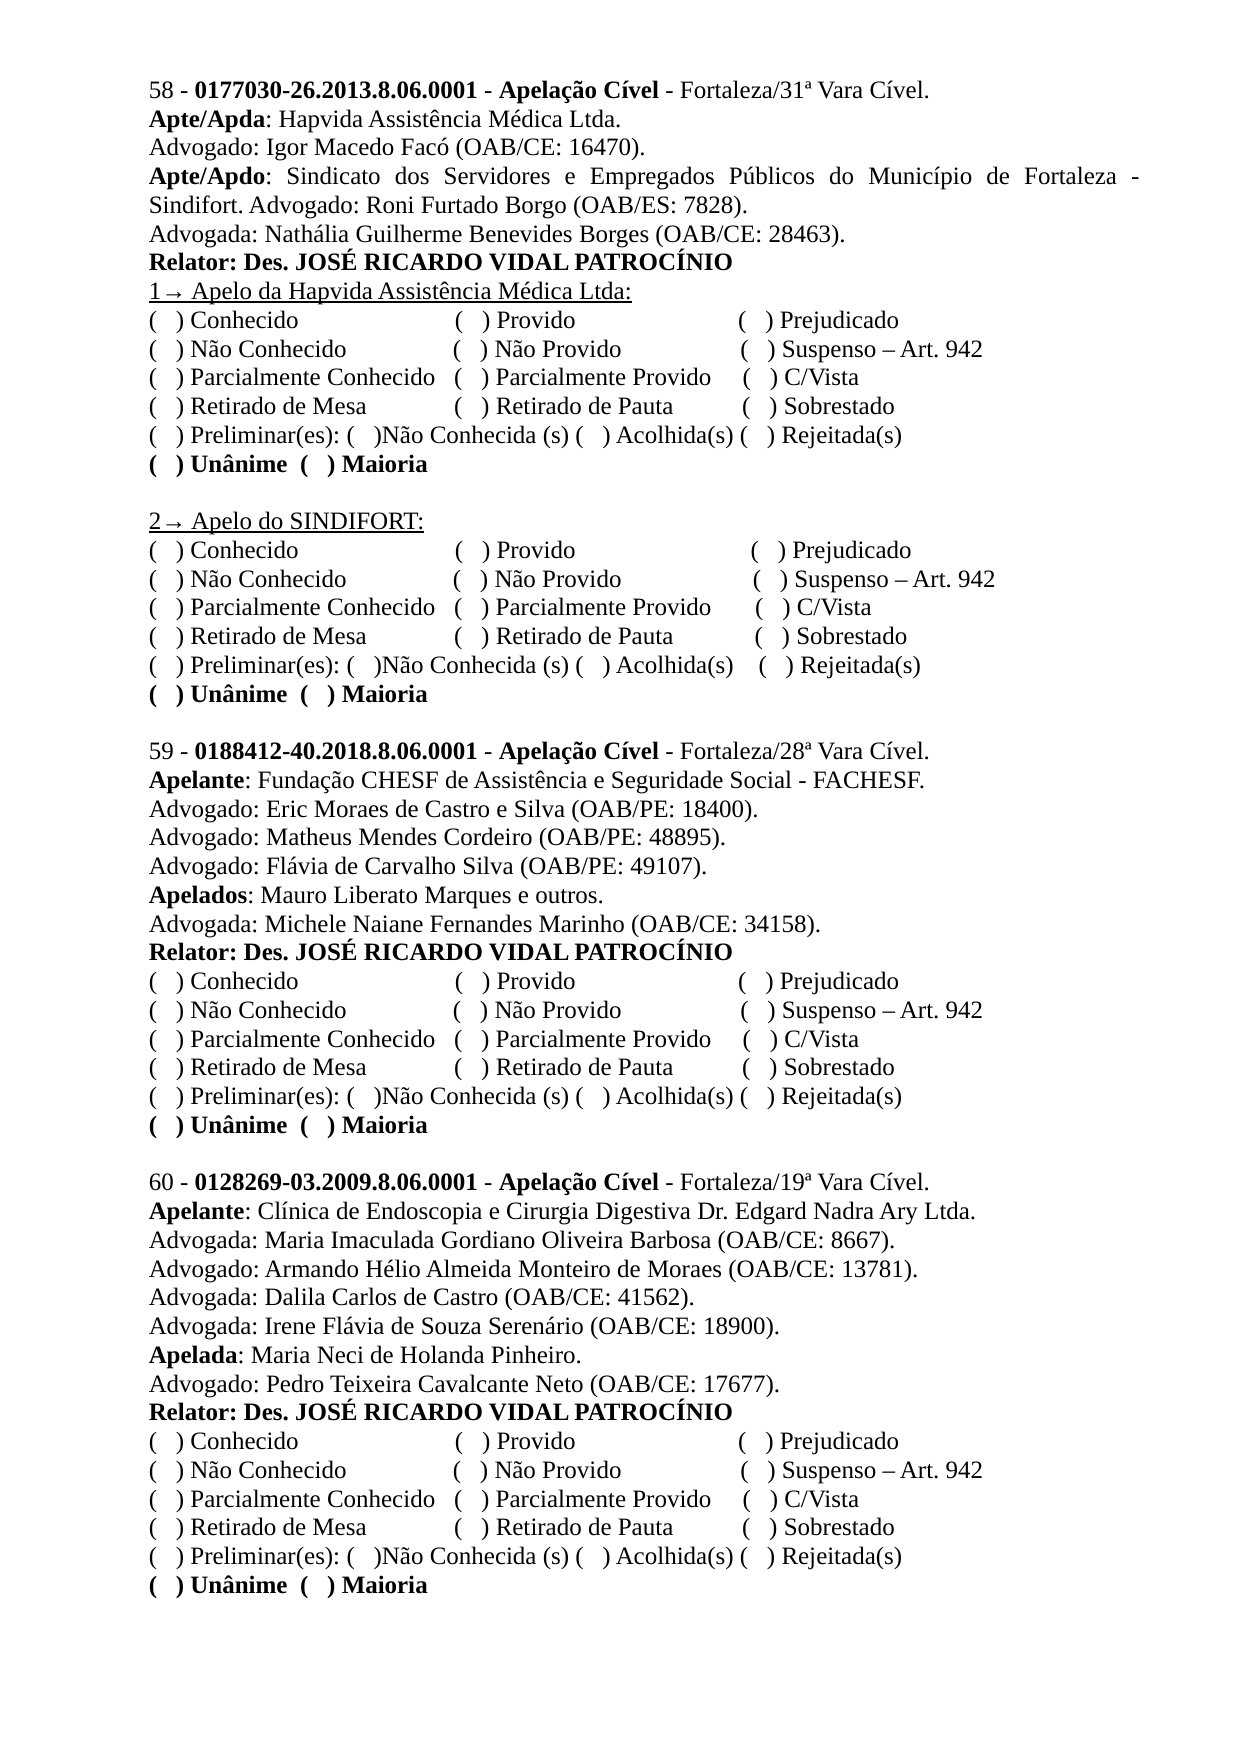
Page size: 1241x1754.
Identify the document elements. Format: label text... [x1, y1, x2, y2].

text Advogada: Michele Naiane Fernandes Marinho (OAB/CE: 34158). [148, 909, 1141, 937]
text ( ) Unânime ( ) Maioria [148, 449, 1158, 477]
text Advogado: Flávia de Carvalho Silva (OAB/PE: 49107). [148, 851, 1141, 880]
text Advogada: Maria Imaculada Gordiano Oliveira Barbosa (OAB/CE: 8667). [148, 1225, 1141, 1254]
text ( ) Retirado de Mesa ( ) Retirado de Pauta ( ) Sobrestado [148, 1052, 1158, 1081]
text Apelante: Clínica de Endoscopia e Cirurgia Digestiva Dr. Edgard Nadra Ary Ltda. [148, 1196, 1141, 1225]
text Advogado: Eric Moraes de Castro e Silva (OAB/PE: 18400). [148, 794, 1141, 822]
text Relator: Des. JOSÉ RICARDO VIDAL PATROCÍNIO [148, 1397, 1141, 1426]
text Apte/Apdo: Sindicato dos Servidores e Empregados Públicos do Município de Fortaleza - Sindifort. Advogado: Roni Furtado Borgo (OAB/ES: 7828). [148, 161, 1141, 219]
text ( ) Retirado de Mesa ( ) Retirado de Pauta ( ) Sobrestado [148, 391, 1158, 420]
text ( ) Preliminar(es): ( )Não Conhecida (s) ( ) Acolhida(s) ( ) Rejeitada(s) [148, 650, 1158, 679]
text 59 - 0188412-40.2018.8.06.0001 - Apelação Cível - Fortaleza/28ª Vara Cível. [148, 736, 1141, 765]
text ( ) Parcialmente Conhecido ( ) Parcialmente Provido ( ) C/Vista [148, 362, 1158, 391]
text Advogado: Pedro Teixeira Cavalcante Neto (OAB/CE: 17677). [148, 1369, 1141, 1397]
text 58 - 0177030-26.2013.8.06.0001 - Apelação Cível - Fortaleza/31ª Vara Cível. [148, 75, 1141, 104]
text 1→ Apelo da Hapvida Assistência Médica Ltda: [148, 276, 1141, 305]
text Apelados: Mauro Liberato Marques e outros. [148, 880, 1141, 909]
text ( ) Unânime ( ) Maioria [148, 1110, 1158, 1139]
text Advogada: Irene Flávia de Souza Serenário (OAB/CE: 18900). [148, 1311, 1141, 1340]
text Relator: Des. JOSÉ RICARDO VIDAL PATROCÍNIO [148, 937, 1141, 966]
text ( ) Parcialmente Conhecido ( ) Parcialmente Provido ( ) C/Vista [148, 1024, 1158, 1052]
text ( ) Não Conhecido ( ) Não Provido ( ) Suspenso – Art. 942 [148, 1455, 1158, 1484]
text ( ) Conhecido ( ) Provido ( ) Prejudicado [148, 1426, 1141, 1455]
text ( ) Conhecido ( ) Provido ( ) Prejudicado [148, 535, 1141, 564]
text Advogada: Dalila Carlos de Castro (OAB/CE: 41562). [148, 1282, 1141, 1311]
text Advogado: Igor Macedo Facó (OAB/CE: 16470). [148, 132, 1141, 161]
text Apelada: Maria Neci de Holanda Pinheiro. [148, 1340, 1141, 1369]
text ( ) Conhecido ( ) Provido ( ) Prejudicado [148, 966, 1141, 995]
text 2→ Apelo do SINDIFORT: [148, 506, 1141, 535]
text ( ) Não Conhecido ( ) Não Provido ( ) Suspenso – Art. 942 [148, 564, 1158, 592]
text ( ) Parcialmente Conhecido ( ) Parcialmente Provido ( ) C/Vista [148, 592, 1158, 621]
text ( ) Retirado de Mesa ( ) Retirado de Pauta ( ) Sobrestado [148, 1512, 1158, 1541]
text ( ) Unânime ( ) Maioria [148, 679, 1158, 707]
text ( ) Retirado de Mesa ( ) Retirado de Pauta ( ) Sobrestado [148, 621, 1158, 650]
text ( ) Não Conhecido ( ) Não Provido ( ) Suspenso – Art. 942 [148, 995, 1158, 1024]
text ( ) Preliminar(es): ( )Não Conhecida (s) ( ) Acolhida(s) ( ) Rejeitada(s) [148, 420, 1158, 449]
text 60 - 0128269-03.2009.8.06.0001 - Apelação Cível - Fortaleza/19ª Vara Cível. [148, 1167, 1141, 1196]
text Advogado: Matheus Mendes Cordeiro (OAB/PE: 48895). [148, 822, 1141, 851]
text Apte/Apda: Hapvida Assistência Médica Ltda. [148, 104, 1141, 132]
text ( ) Não Conhecido ( ) Não Provido ( ) Suspenso – Art. 942 [148, 334, 1158, 362]
text Apelante: Fundação CHESF de Assistência e Seguridade Social - FACHESF. [148, 765, 1141, 794]
text ( ) Preliminar(es): ( )Não Conhecida (s) ( ) Acolhida(s) ( ) Rejeitada(s) [148, 1541, 1158, 1570]
text Advogada: Nathália Guilherme Benevides Borges (OAB/CE: 28463). [148, 219, 1141, 247]
text ( ) Preliminar(es): ( )Não Conhecida (s) ( ) Acolhida(s) ( ) Rejeitada(s) [148, 1081, 1158, 1110]
text Relator: Des. JOSÉ RICARDO VIDAL PATROCÍNIO [148, 247, 1141, 276]
text Advogado: Armando Hélio Almeida Monteiro de Moraes (OAB/CE: 13781). [148, 1254, 1141, 1282]
text ( ) Conhecido ( ) Provido ( ) Prejudicado [148, 305, 1141, 334]
text ( ) Unânime ( ) Maioria [148, 1570, 1158, 1599]
text ( ) Parcialmente Conhecido ( ) Parcialmente Provido ( ) C/Vista [148, 1484, 1158, 1512]
